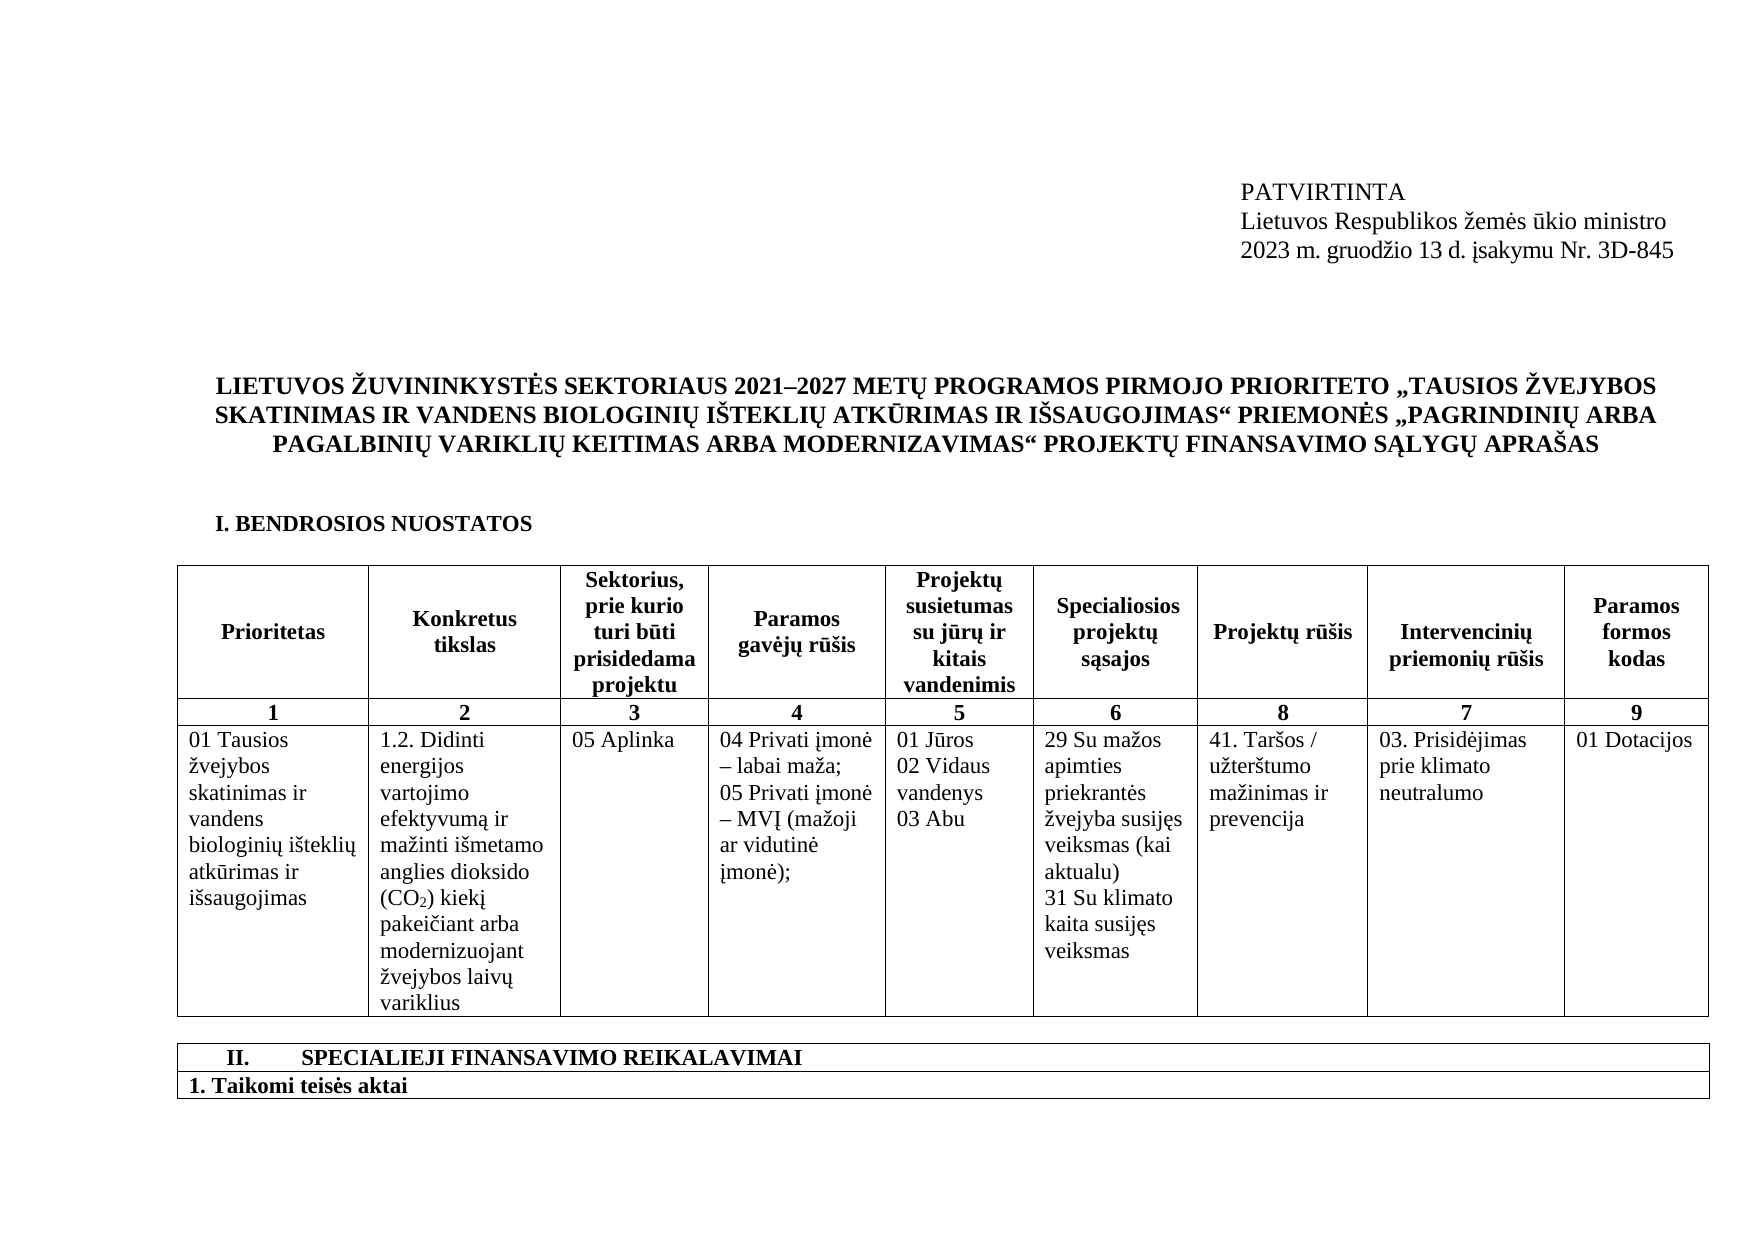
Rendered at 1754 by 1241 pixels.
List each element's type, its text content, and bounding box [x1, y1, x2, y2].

table_header II. SPECIALIEJI FINANSAVIMO REIKALAVIMAI [178, 1044, 1709, 1071]
table_cell 01 Dotacijos [1565, 726, 1708, 1016]
table_cell 7 [1368, 699, 1564, 725]
table_cell 41. Taršos / užterštumo mažinimas ir prevencija [1198, 726, 1367, 1016]
text LIETUVOS ŽUVININKYSTĖS sektoriaus 2021‒2027 METŲ PROGRAMOS pirmojo PRIORITETO „Tausios žvejybos skatinimas ir vandens biologinių išteklių atkūrimas ir išsaugojimas“ PRIEMONĖS „Pagrindinių arba pagalbinių variklių keitimas arba modernizavimas“ PROJEKTŲ FINANSAVIMO SĄLYGŲ APRAŠAS [177, 371, 1695, 457]
table_cell 1 [178, 699, 368, 725]
table_header Projektų susietumas su jūrų ir kitais vandenimis [886, 566, 1033, 697]
table_header Prioritetas [178, 566, 368, 697]
table_header Paramos gavėjų rūšis [709, 566, 885, 697]
table_cell 01 Jūros 02 Vidaus vandenys 03 Abu [886, 726, 1033, 1016]
table_header Paramos formos kodas [1565, 566, 1708, 697]
text Lietuvos Respublikos žemės ūkio ministro [177, 206, 1695, 235]
table_cell 4 [709, 699, 885, 725]
table_header Specialiosios projektų sąsajos [1034, 566, 1197, 697]
table_header Sektorius, prie kurio turi būti prisidedama projektu [561, 566, 708, 697]
text I. BENDROSIOS NUOSTATOS [215, 510, 1695, 537]
table_cell 2 [369, 699, 560, 725]
table_header Intervencinių priemonių rūšis [1368, 566, 1564, 697]
table_cell 1.2. Didinti energijos vartojimo efektyvumą ir mažinti išmetamo anglies dioksido (CO2) kiekį pakeičiant arba modernizuojant žvejybos laivų variklius [369, 726, 560, 1016]
table_cell 04 Privati įmonė – labai maža; 05 Privati įmonė – MVĮ (mažoji ar vidutinė įmonė); [709, 726, 885, 1016]
table_header Projektų rūšis [1198, 566, 1367, 697]
table_cell 6 [1034, 699, 1197, 725]
table_cell 1. Taikomi teisės aktai [178, 1072, 1709, 1098]
text 2023 m. gruodžio 13 d. įsakymu Nr. 3D-845 [177, 235, 1695, 263]
table_cell 3 [561, 699, 708, 725]
table_cell 5 [886, 699, 1033, 725]
table_cell 8 [1198, 699, 1367, 725]
table_cell 03. Prisidėjimas prie klimato neutralumo [1368, 726, 1564, 1016]
table_cell 05 Aplinka [561, 726, 708, 1016]
table_header Konkretus tikslas [369, 566, 560, 697]
text PATVIRTINTA [177, 177, 1695, 206]
table_cell 01 Tausios žvejybos skatinimas ir vandens biologinių išteklių atkūrimas ir išsaugojimas [178, 726, 368, 1016]
table_cell 29 Su mažos apimties priekrantės žvejyba susijęs veiksmas (kai aktualu) 31 Su klimato kaita susijęs veiksmas [1034, 726, 1197, 1016]
table_cell 9 [1565, 699, 1708, 725]
